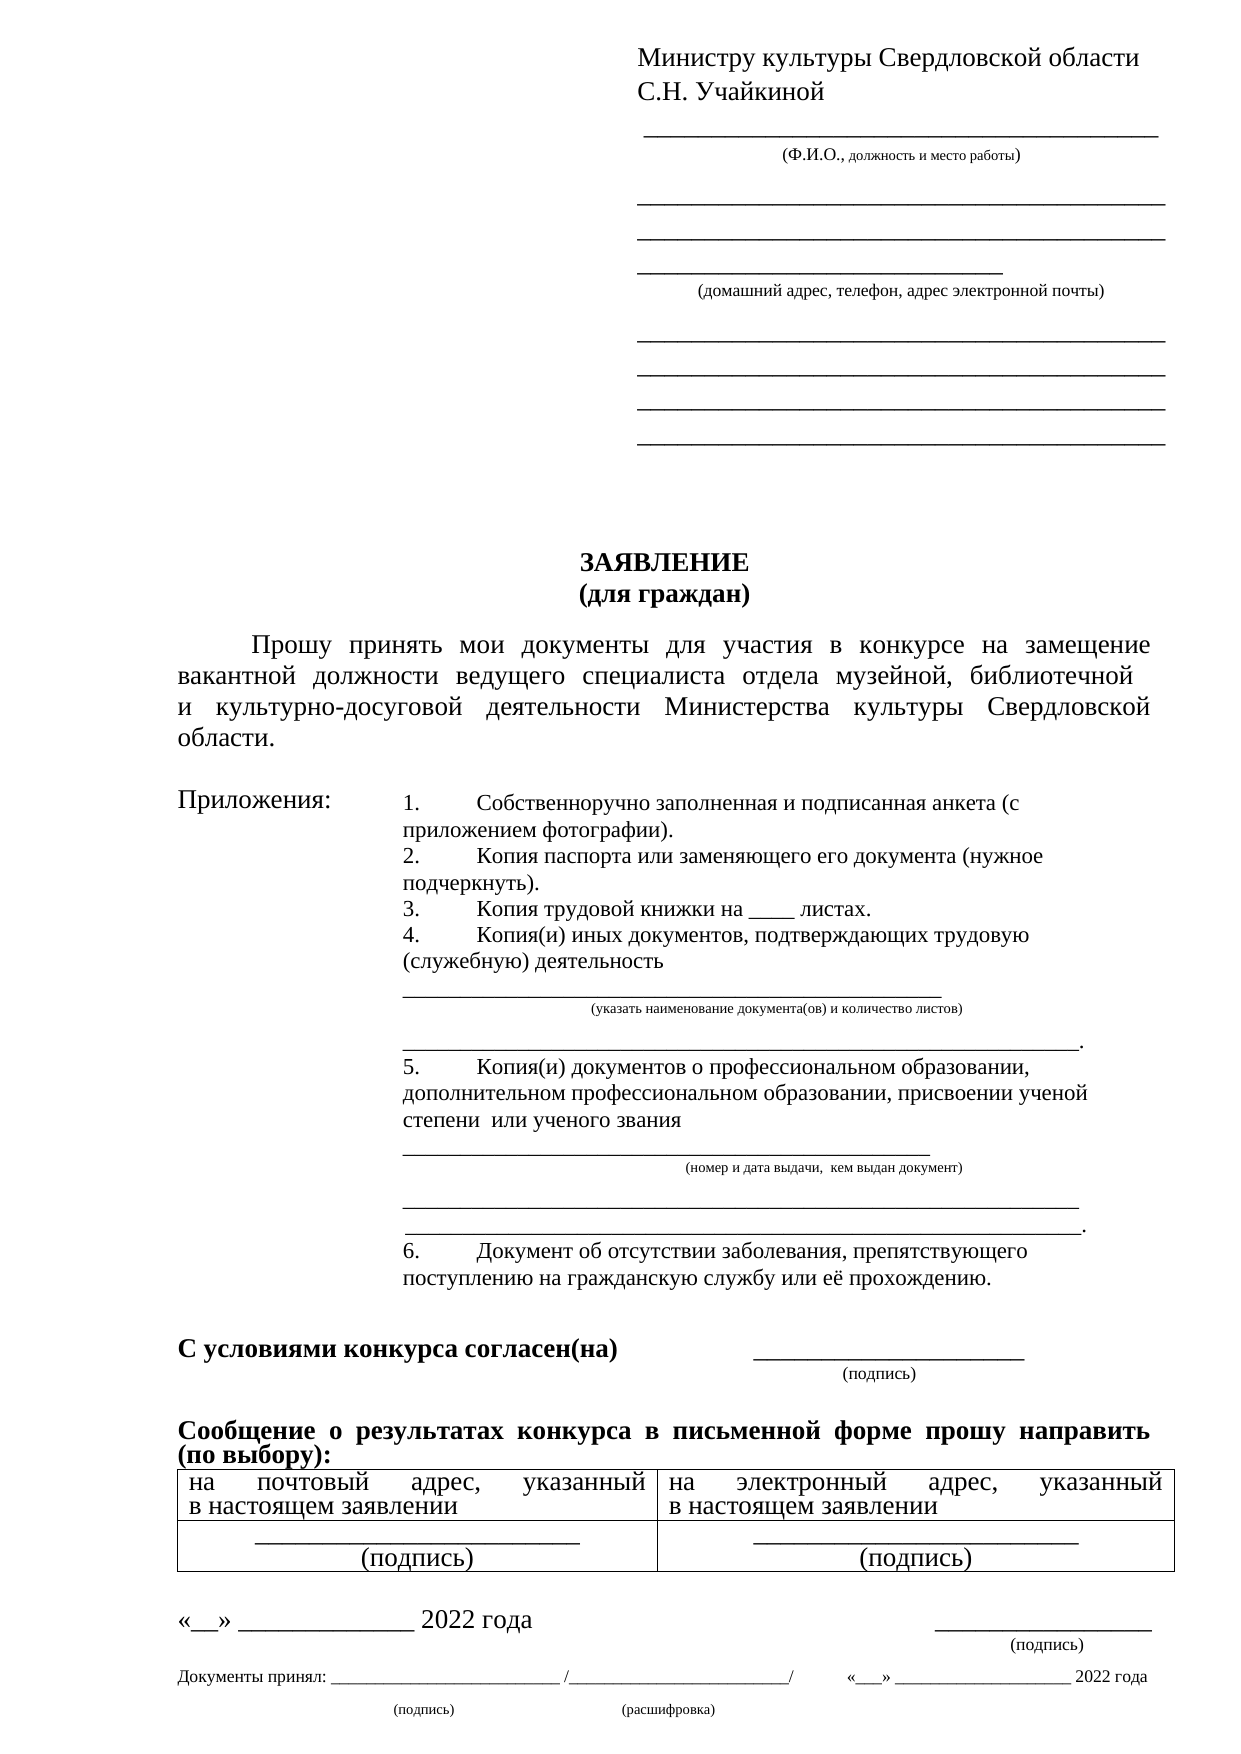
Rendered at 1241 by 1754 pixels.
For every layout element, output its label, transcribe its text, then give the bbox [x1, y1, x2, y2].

list Документ об отсутствии заболевания, препятствующего поступлению на гражданскую службу или её прохождению. [403, 1237, 1132, 1290]
text Сообщение о результатах конкурса в письменной форме прошу направить (по выбору): [177, 1419, 1152, 1469]
text (указать наименование документа(ов) и количество листов) [365, 1000, 1132, 1027]
text ___________________________ [637, 241, 1165, 277]
text ЗАЯВЛЕНИЕ [177, 546, 1152, 577]
text Прошу принять мои документы для участия в конкурсе на замещение вакантной должности ведущего специалиста отдела музейной, библиотечной и культурно-досуговой деятельности Министерства культуры Свердловской области. [177, 628, 1152, 752]
text [365, 1237, 403, 1291]
list Копия паспорта или заменяющего его документа (нужное подчеркнуть). [403, 842, 1132, 895]
table_cell ________________________ (подпись) [658, 1521, 1174, 1571]
table_cell ________________________ (подпись) [178, 1521, 657, 1571]
text (подпись) [177, 1634, 1152, 1665]
text (для граждан) [177, 577, 1152, 608]
list Копия(и) иных документов, подтверждающих трудовую (служебную) деятельность _______________________________________________ [403, 921, 1132, 1000]
text _______________________________________ [637, 382, 1165, 409]
list Собственноручно заполненная и подписанная анкета (с приложением фотографии). [403, 789, 1132, 842]
text ___________________________________________________________. [365, 1211, 1132, 1237]
text (Ф.И.О., должность и место работы) [637, 143, 1165, 174]
text _______________________________________ [637, 417, 1165, 444]
text _______________________________________ [637, 177, 1165, 204]
text ___________________________________________________________ [365, 1185, 1132, 1211]
text С условиями конкурса согласен(на) ____________________ [177, 1332, 1152, 1363]
text С.Н. Учайкиной [637, 75, 1165, 106]
text (номер и дата выдачи, кем выдан документ) [365, 1158, 1132, 1185]
text _______________________________________ [637, 206, 1165, 239]
text ______________________________________ [637, 109, 1165, 140]
text Министру культуры Свердловской области [637, 41, 1165, 72]
text (домашний адрес, телефон, адрес электронной почты) [637, 280, 1165, 311]
text (подпись) [177, 1363, 1152, 1394]
text (подпись) (расшифровка) [177, 1697, 1152, 1728]
list Копия(и) документов о профессиональном образовании, дополнительном профессиональном образовании, присвоении ученой степени или ученого звания ______________________________________________ [403, 1053, 1132, 1158]
text Документы принял: __________________________ /_________________________/ «___» ____________________ 2022 года [177, 1665, 1152, 1697]
text [365, 1027, 403, 1158]
text Приложения: [177, 783, 1152, 1000]
table_header на почтовый адрес, указанный в настоящем заявлении [178, 1470, 657, 1520]
text _______________________________________ [637, 343, 1165, 375]
table_header на электронный адрес, указанный в настоящем заявлении [658, 1470, 1174, 1520]
text «__» _____________ 2022 года ________________ [177, 1603, 1152, 1634]
text _______________________________________ [637, 314, 1165, 341]
text ___________________________________________________________. [403, 1027, 1132, 1053]
list Копия трудовой книжки на ____ листах. [403, 895, 1132, 921]
